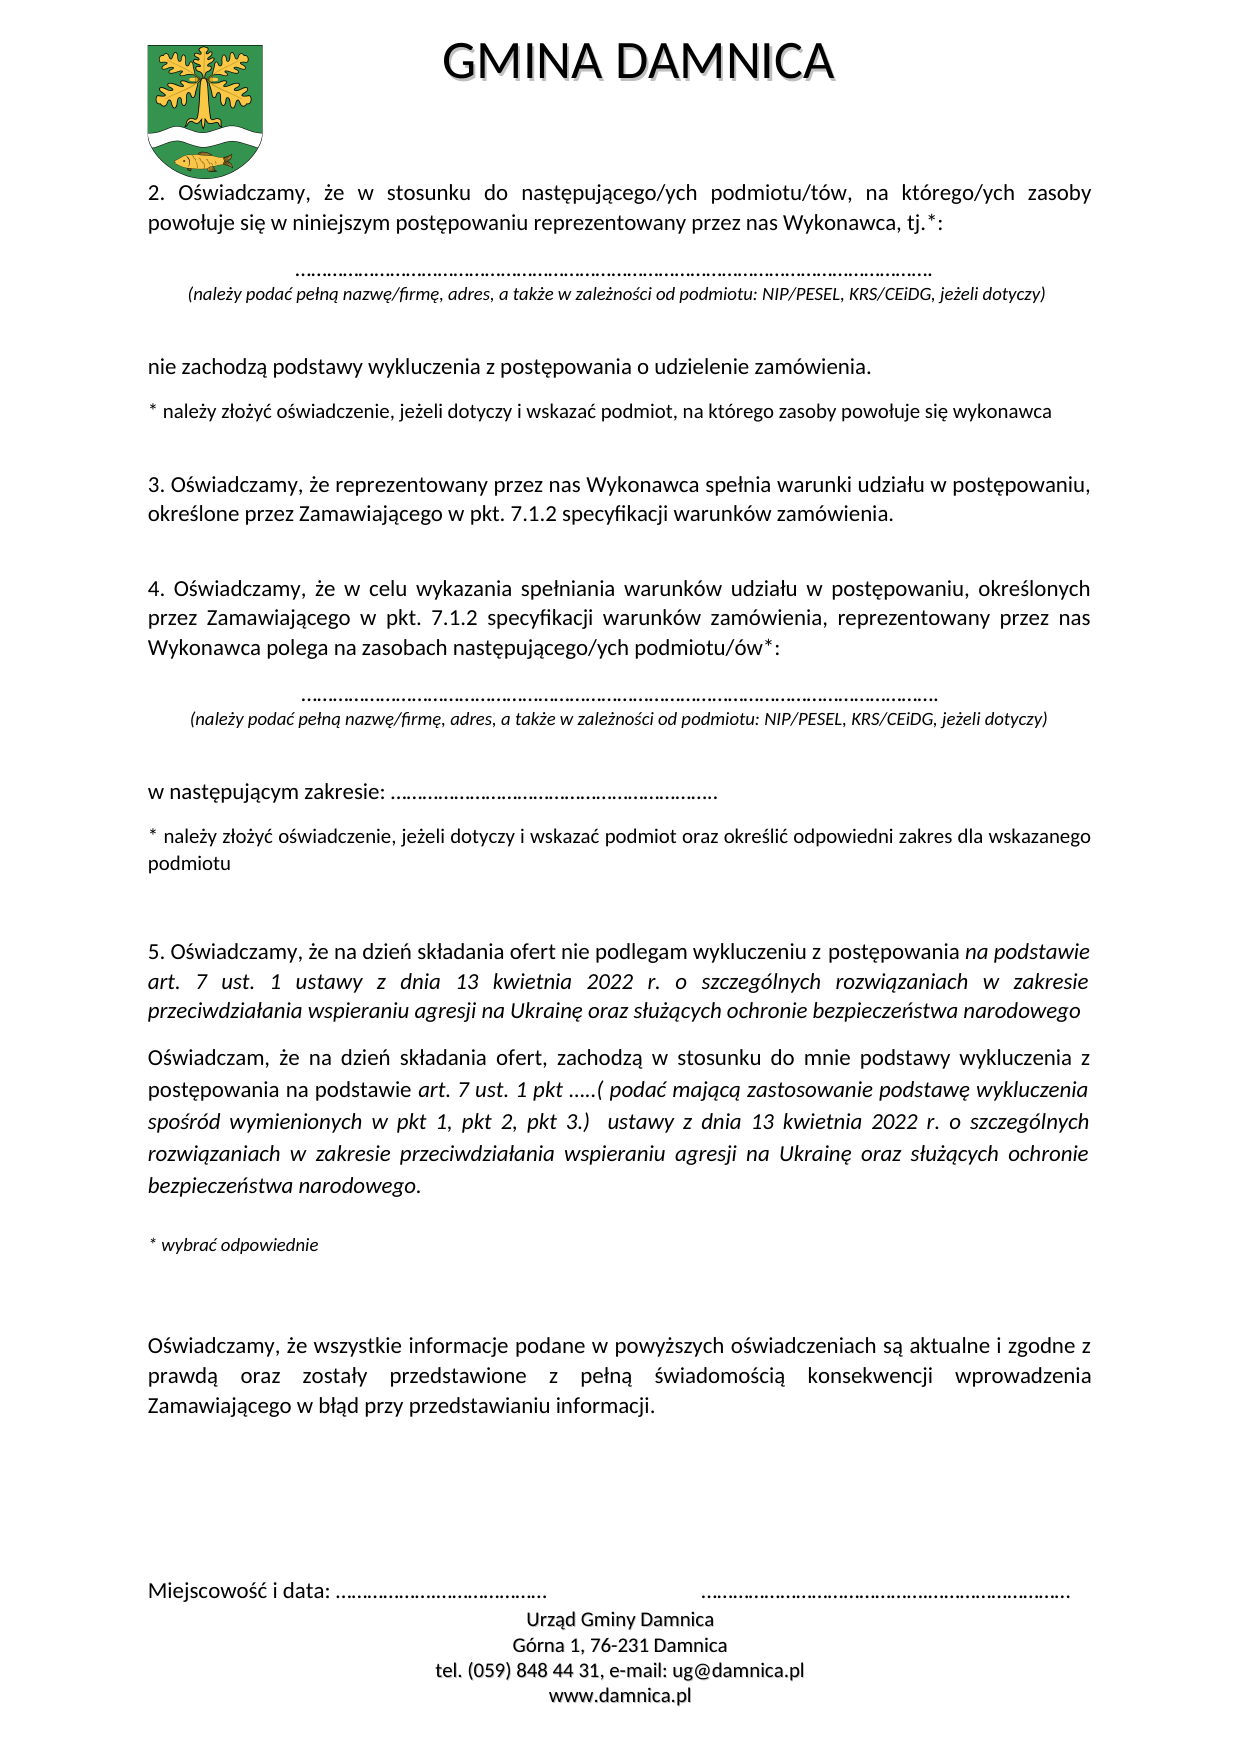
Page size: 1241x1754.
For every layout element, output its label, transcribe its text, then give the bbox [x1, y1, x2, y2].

text Miejscowość i data: ……………….………………… …………………………………….……………………… [148, 1576, 1093, 1604]
text 2. Oświadczamy, że w stosunku do następującego/ych podmiotu/tów, na którego/ych zasoby powołuje się w niniejszym postępowaniu reprezentowany przez nas Wykonawca, tj.*: [148, 178, 1093, 236]
text 3. Oświadczamy, że reprezentowany przez nas Wykonawca spełnia warunki udziału w postępowaniu, określone przez Zamawiającego w pkt. 7.1.2 specyfikacji warunków zamówienia. [148, 470, 1093, 527]
text 4. Oświadczamy, że w celu wykazania spełniania warunków udziału w postępowaniu, określonych przez Zamawiającego w pkt. 7.1.2 specyfikacji warunków zamówienia, reprezentowany przez nas Wykonawca polega na zasobach następującego/ych podmiotu/ów*: [148, 574, 1093, 661]
text 5. Oświadczamy, że na dzień składania ofert nie podlegam wykluczeniu z postępowania na podstawie art. 7 ust. 1 ustawy z dnia 13 kwietnia 2022 r. o szczególnych rozwiązaniach w zakresie przeciwdziałania wspieraniu agresji na Ukrainę oraz służących ochronie bezpieczeństwa narodowego [148, 937, 1093, 1024]
text (należy podać pełną nazwę/firmę, adres, a także w zależności od podmiotu: NIP/PESEL, KRS/CEiDG, jeżeli dotyczy) [148, 708, 1093, 731]
text …………………………………………………………………………………………………………. [148, 679, 1093, 708]
text w następującym zakresie: …………………………………………………….. [148, 777, 1093, 805]
text Oświadczam, że na dzień składania ofert, zachodzą w stosunku do mnie podstawy wykluczenia z postępowania na podstawie art. 7 ust. 1 pkt …..( podać mającą zastosowanie podstawę wykluczenia spośród wymienionych w pkt 1, pkt 2, pkt 3.) ustawy z dnia 13 kwietnia 2022 r. o szczególnych rozwiązaniach w zakresie przeciwdziałania wspieraniu agresji na Ukrainę oraz służących ochronie bezpieczeństwa narodowego. [148, 1043, 1093, 1200]
text * należy złożyć oświadczenie, jeżeli dotyczy i wskazać podmiot, na którego zasoby powołuje się wykonawca [148, 398, 1093, 424]
text Oświadczamy, że wszystkie informacje podane w powyższych oświadczeniach są aktualne i zgodne z prawdą oraz zostały przedstawione z pełną świadomością konsekwencji wprowadzenia Zamawiającego w błąd przy przedstawianiu informacji. [148, 1332, 1093, 1419]
text …………………………………………………………………………………………………………. [221, 254, 1093, 283]
text nie zachodzą podstawy wykluczenia z postępowania o udzielenie zamówienia. [148, 352, 1093, 380]
text * wybrać odpowiednie [148, 1233, 1093, 1256]
text * należy złożyć oświadczenie, jeżeli dotyczy i wskazać podmiot oraz określić odpowiedni zakres dla wskazanego podmiotu [148, 823, 1093, 876]
text (należy podać pełną nazwę/firmę, adres, a także w zależności od podmiotu: NIP/PESEL, KRS/CEiDG, jeżeli dotyczy) [148, 283, 1093, 306]
